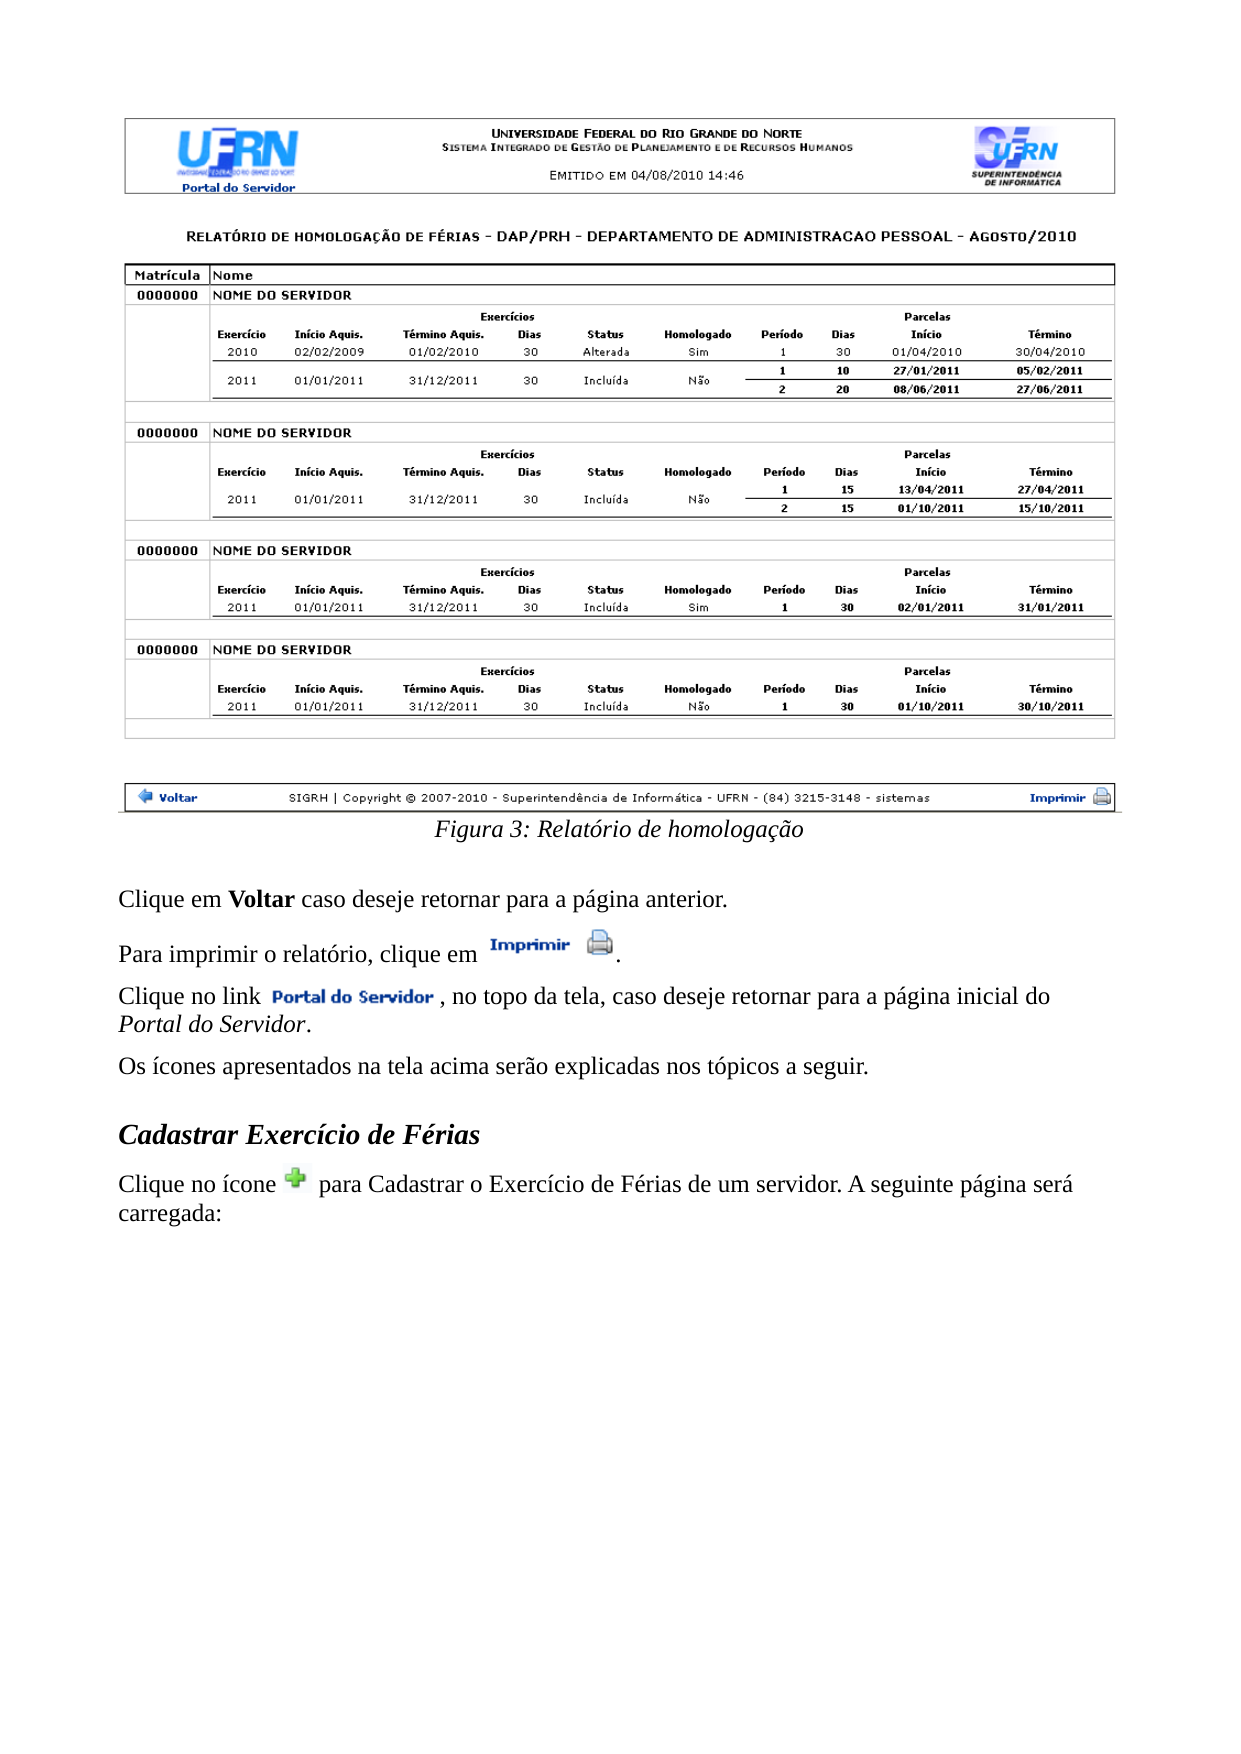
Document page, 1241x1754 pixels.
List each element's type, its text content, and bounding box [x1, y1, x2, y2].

picture [118, 118, 1123, 815]
text Os ícones apresentados na tela acima serão explicadas nos tópicos a seguir. [118, 1051, 1122, 1079]
picture [282, 1163, 313, 1193]
text Para imprimir o relatório, clique em . [118, 925, 1122, 968]
picture [267, 987, 440, 1005]
text Clique no ícone para Cadastrar o Exercício de Férias de um servidor. A seguinte página será carregada: [118, 1163, 1122, 1227]
text Clique no link , no topo da tela, caso deseje retornar para a página inicial do Portal do Servidor. [118, 981, 1122, 1038]
picture [483, 925, 616, 963]
text Figura 3: Relatório de homologação [118, 815, 1122, 843]
text Clique em Voltar caso deseje retornar para a página anterior. [118, 884, 1122, 913]
subtitle Cadastrar Exercício de Férias [118, 1117, 1122, 1151]
